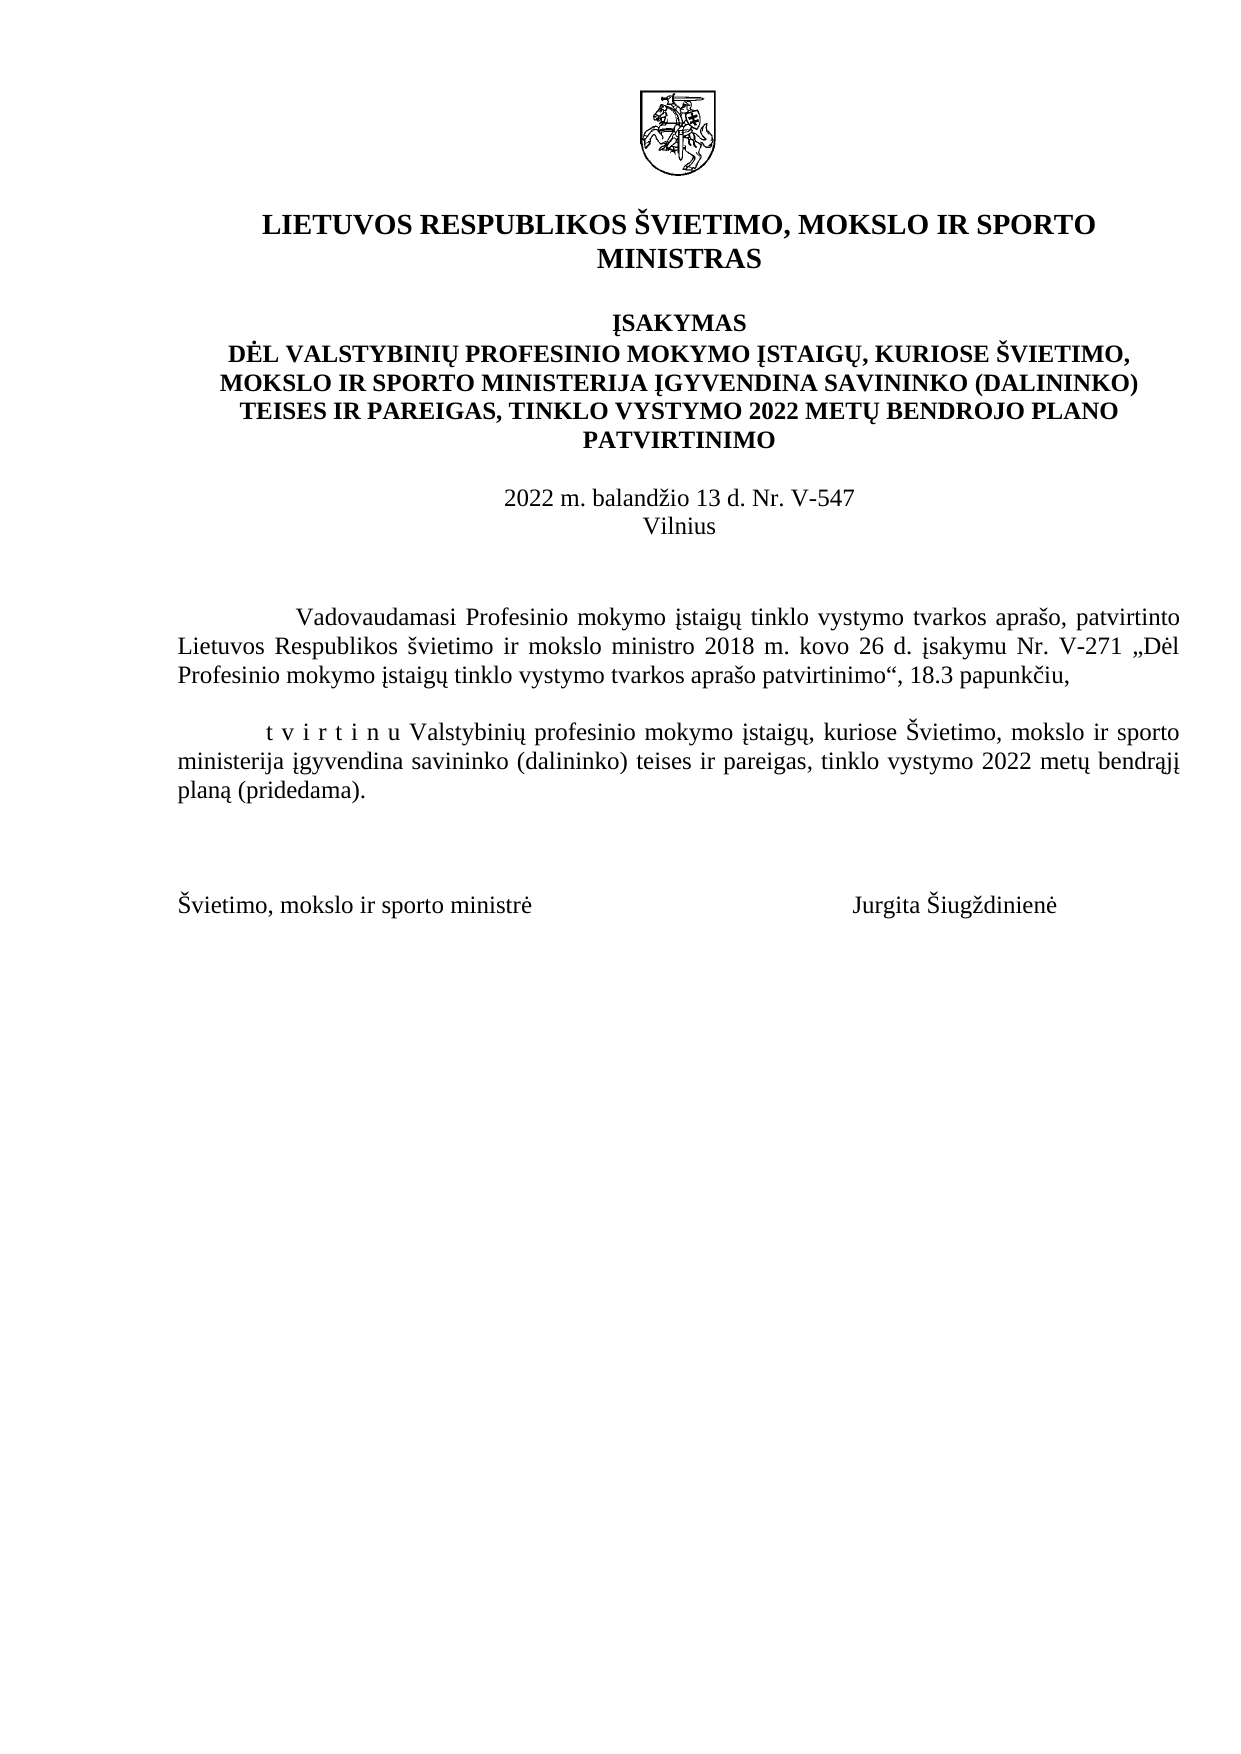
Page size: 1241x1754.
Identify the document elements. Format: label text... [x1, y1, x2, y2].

text t v i r t i n u Valstybinių profesinio mokymo įstaigų, kuriose Švietimo, mokslo ir sporto ministerija įgyvendina savininko (dalininko) teises ir pareigas, tinklo vystymo 2022 metų bendrąjį planą (pridedama). [177, 717, 1181, 804]
text Švietimo, mokslo ir sporto ministrė Jurgita Šiugždinienė [177, 890, 1181, 919]
text LIETUVOS RESPUBLIKOS ŠVIETIMO, MOKSLO IR SPORTO MINISTRAS [177, 207, 1181, 274]
text Vadovaudamasi Profesinio mokymo įstaigų tinklo vystymo tvarkos aprašo, patvirtinto Lietuvos Respublikos švietimo ir mokslo ministro 2018 m. kovo 26 d. įsakymu Nr. V-271 „Dėl Profesinio mokymo įstaigų tinklo vystymo tvarkos aprašo patvirtinimo“, 18.3 papunkčiu, [177, 602, 1181, 689]
text DĖL VALSTYBINIŲ PROFESINIO MOKYMO ĮSTAIGŲ, KURIOSE ŠVIETIMO, MOKSLO IR SPORTO MINISTERIJA ĮGYVENDINA SAVININKO (DALININKO) TEISES IR PAREIGAS, TINKLO VYSTYMO 2022 METŲ BENDROJO PLANO PATVIRTINIMO [177, 339, 1181, 454]
text ĮSAKYMAS [177, 308, 1181, 337]
text Vilnius [177, 511, 1181, 540]
text 2022 m. balandžio 13 d. Nr. V-547 [177, 483, 1181, 511]
